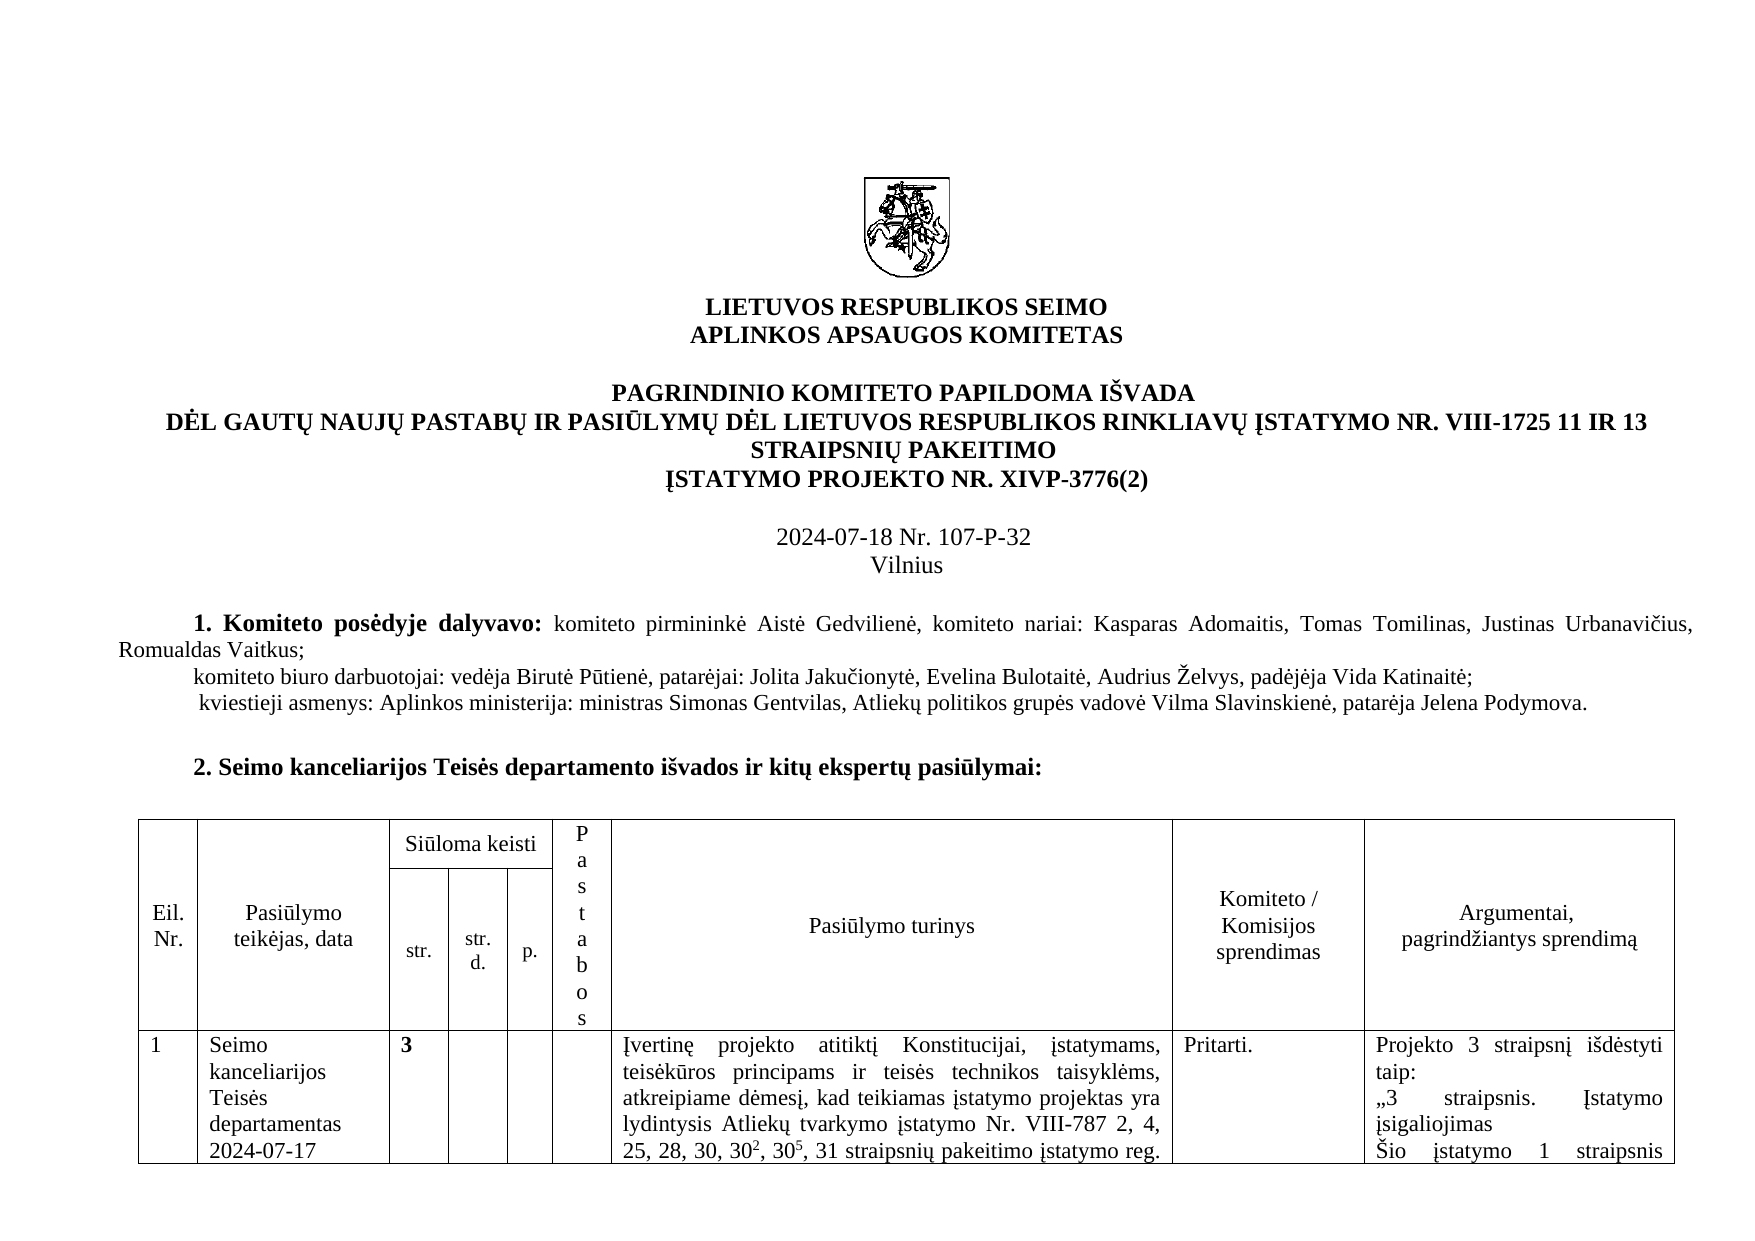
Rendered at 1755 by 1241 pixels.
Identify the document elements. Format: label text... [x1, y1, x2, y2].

table_header Pasiūlymo turinys [612, 820, 1172, 1030]
table_cell 3 [390, 1031, 448, 1163]
text DĖL GAUTŲ NAUJŲ PASTABŲ IR PASIŪLYMŲ DĖL LIETUVOS RESPUBLIKOS RINKLIAVŲ ĮSTATYMO NR. VIII-1725 11 IR 13 STRAIPSNIŲ PAKEITIMO [118, 407, 1695, 464]
table_header Komiteto / Komisijos sprendimas [1173, 820, 1364, 1030]
text aplinkos apsaugos komitetas [118, 320, 1695, 349]
table_cell [449, 1031, 507, 1163]
text PAGRINDINIO KOMITETO PAPILDOMA IŠVADA [118, 378, 1695, 407]
table_cell 1 [139, 1031, 197, 1163]
table_cell Įvertinę projekto atitiktį Konstitucijai, įstatymams, teisėkūros principams ir teisės technikos taisyklėms, atkreipiame dėmesį, kad teikiamas įstatymo projektas yra lydintysis Atliekų tvarkymo įstatymo Nr. VIII-787 2, 4, 25, 28, 30, 302, 305, 31 straipsnių pakeitimo įstatymo reg. [612, 1031, 1172, 1163]
text 1. Komiteto posėdyje dalyvavo: komiteto pirmininkė Aistė Gedvilienė, komiteto nariai: Kasparas Adomaitis, Tomas Tomilinas, Justinas Urbanavičius, Romualdas Vaitkus; [118, 608, 1695, 663]
table_header Pasiūlymo teikėjas, data [198, 820, 389, 1030]
table_cell [553, 1031, 611, 1163]
text komiteto biuro darbuotojai: vedėja Birutė Pūtienė, patarėjai: Jolita Jakučionytė, Evelina Bulotaitė, Audrius Želvys, padėjėja Vida Katinaitė; [118, 663, 1695, 689]
text 2. Seimo kanceliarijos Teisės departamento išvados ir kitų ekspertų pasiūlymai: [118, 752, 1695, 781]
table_header Argumentai, pagrindžiantys sprendimą [1365, 820, 1674, 1030]
text LIETUVOS RESPUBLIKOS SEIMO [118, 292, 1695, 320]
table_header Eil. Nr. [139, 820, 197, 1030]
table_cell str. d. [449, 869, 507, 1030]
text kviestieji asmenys: Aplinkos ministerija: ministras Simonas Gentvilas, Atliekų politikos grupės vadovė Vilma Slavinskienė, patarėja Jelena Podymova. [118, 689, 1695, 716]
table_cell Seimo kanceliarijos Teisės departamentas 2024-07-17 [198, 1031, 389, 1163]
table_cell p. [508, 869, 552, 1030]
table_cell Projekto 3 straipsnį išdėstyti taip: „3 straipsnis. Įstatymo įsigaliojimas Šio įstatymo 1 straipsnis [1365, 1031, 1674, 1163]
table_cell [508, 1031, 552, 1163]
text 2024-07-18 Nr. 107-P-32 [118, 522, 1695, 550]
text Vilnius [118, 550, 1695, 579]
table_header Pastabos [553, 820, 611, 1030]
table_cell Pritarti. [1173, 1031, 1364, 1163]
table_header Siūloma keisti [390, 820, 552, 868]
table_cell str. [390, 869, 448, 1030]
text ĮSTATYMO PROJEKTO NR. XIVP-3776(2) [118, 464, 1695, 493]
